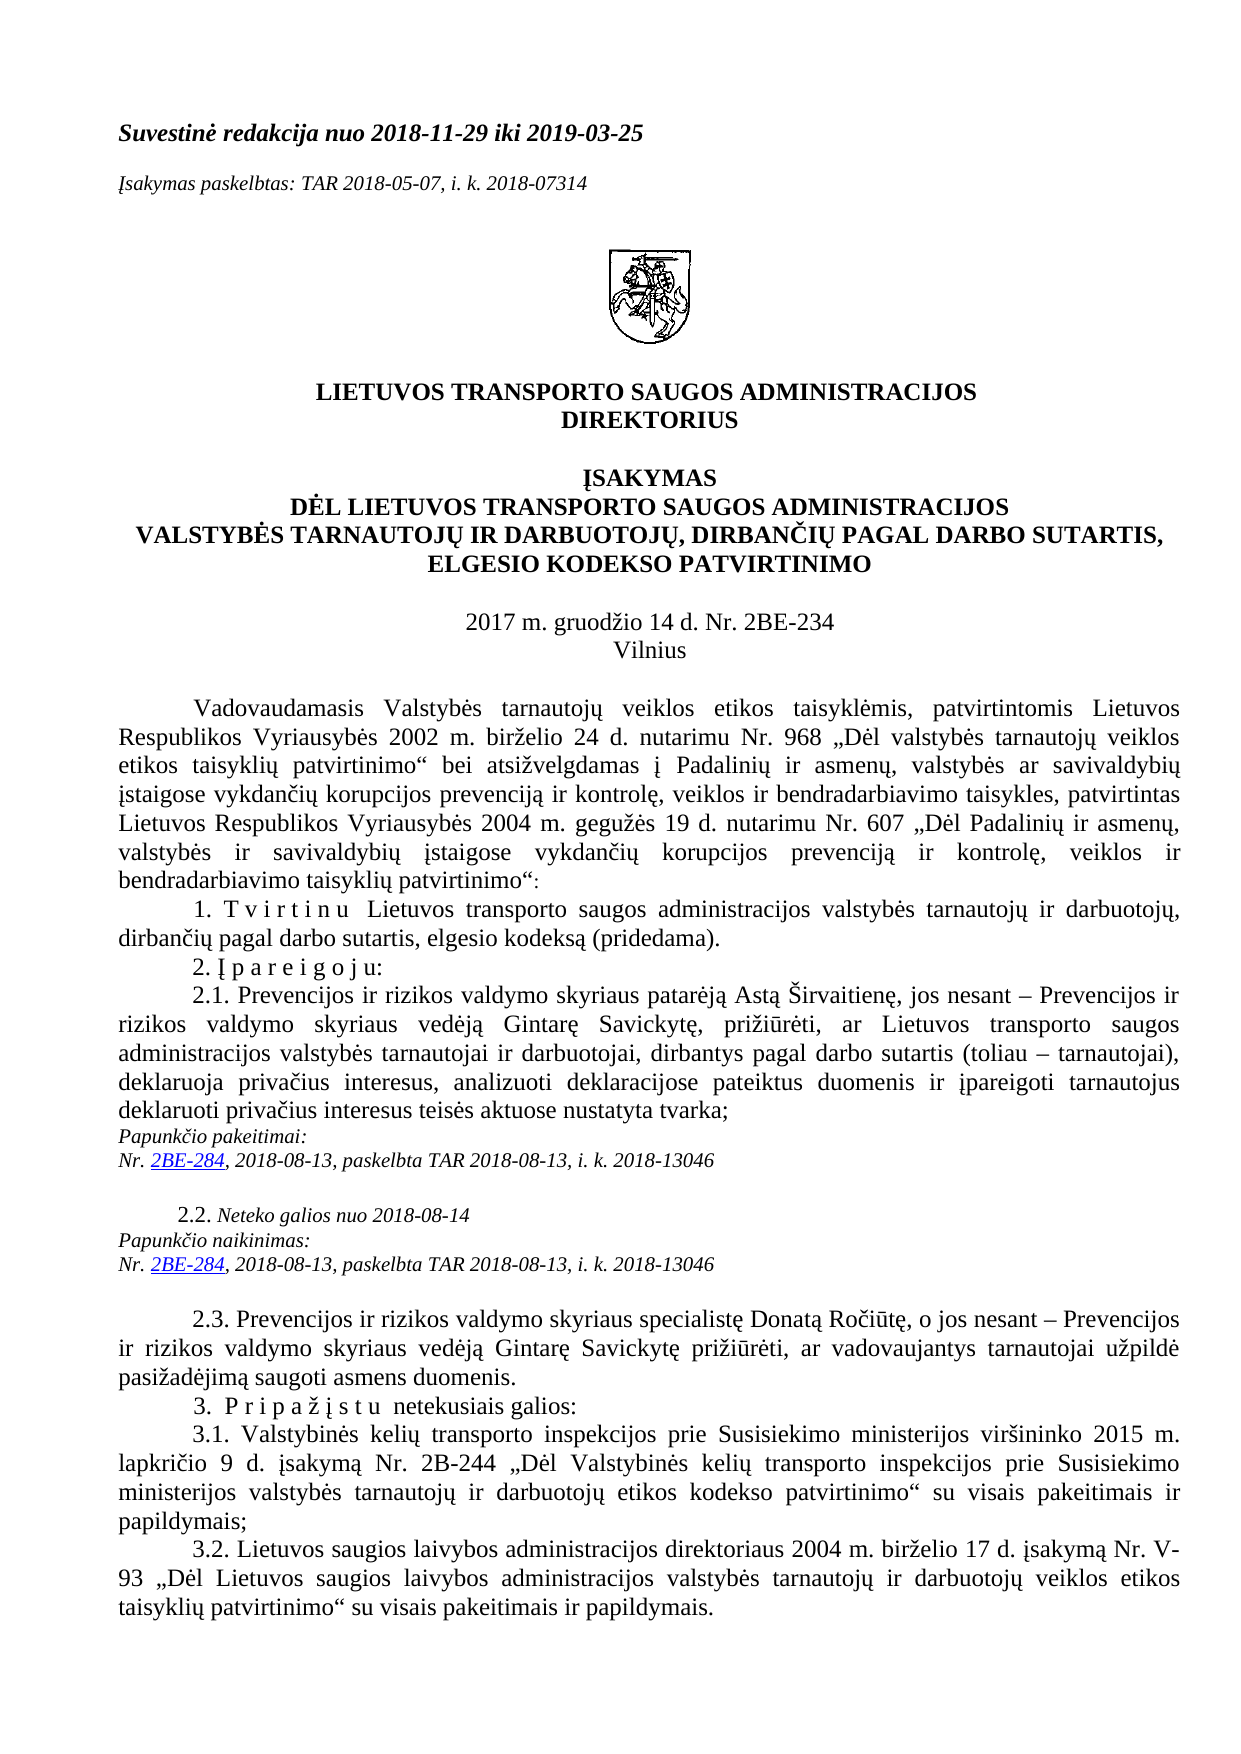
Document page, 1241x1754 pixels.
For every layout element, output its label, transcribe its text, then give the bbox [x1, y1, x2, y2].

text Nr. 2BE-284, 2018-08-13, paskelbta TAR 2018-08-13, i. k. 2018-13046 [118, 1252, 1181, 1276]
text 3.1. Valstybinės kelių transporto inspekcijos prie Susisiekimo ministerijos viršininko 2015 m. lapkričio 9 d. įsakymą Nr. 2B-244 „Dėl Valstybinės kelių transporto inspekcijos prie Susisiekimo ministerijos valstybės tarnautojų ir darbuotojų etikos kodekso patvirtinimo“ su visais pakeitimais ir papildymais; [118, 1419, 1181, 1534]
text DIREKTORIUS [118, 406, 1181, 434]
text 2. Į p a r e i g o j u: [118, 952, 1181, 981]
text Nr. 2BE-284, 2018-08-13, paskelbta TAR 2018-08-13, i. k. 2018-13046 [118, 1148, 1181, 1172]
text LIETUVOS TRANSPORTO SAUGOS ADMINISTRACIJOS [118, 377, 1181, 406]
text 2017 m. gruodžio 14 d. Nr. 2BE-234 [118, 607, 1181, 636]
text 3.2. Lietuvos saugios laivybos administracijos direktoriaus 2004 m. birželio 17 d. įsakymą Nr. V-93 „Dėl Lietuvos saugios laivybos administracijos valstybės tarnautojų ir darbuotojų veiklos etikos taisyklių patvirtinimo“ su visais pakeitimais ir papildymais. [118, 1534, 1181, 1621]
text Papunkčio pakeitimai: [118, 1124, 1181, 1148]
text Vilnius [118, 636, 1181, 664]
text Papunkčio naikinimas: [118, 1228, 1181, 1252]
text 3. Pripažįstu netekusiais galios: [118, 1391, 1181, 1419]
text Vadovaudamasis Valstybės tarnautojų veiklos etikos taisyklėmis, patvirtintomis Lietuvos Respublikos Vyriausybės 2002 m. birželio 24 d. nutarimu Nr. 968 „Dėl valstybės tarnautojų veiklos etikos taisyklių patvirtinimo“ bei atsižvelgdamas į Padalinių ir asmenų, valstybės ar savivaldybių įstaigose vykdančių korupcijos prevenciją ir kontrolę, veiklos ir bendradarbiavimo taisykles, patvirtintas Lietuvos Respublikos Vyriausybės 2004 m. gegužės 19 d. nutarimu Nr. 607 „Dėl Padalinių ir asmenų, valstybės ir savivaldybių įstaigose vykdančių korupcijos prevenciją ir kontrolę, veiklos ir bendradarbiavimo taisyklių patvirtinimo“: [118, 693, 1181, 894]
text Suvestinė redakcija nuo 2018-11-29 iki 2019-03-25 [118, 118, 1181, 147]
text 1. Tvirtinu Lietuvos transporto saugos administracijos valstybės tarnautojų ir darbuotojų, dirbančių pagal darbo sutartis, elgesio kodeksą (pridedama). [118, 894, 1181, 952]
text 2.3. Prevencijos ir rizikos valdymo skyriaus specialistę Donatą Ročiūtę, o jos nesant – Prevencijos ir rizikos valdymo skyriaus vedėją Gintarę Savickytę prižiūrėti, ar vadovaujantys tarnautojai užpildė pasižadėjimą saugoti asmens duomenis. [118, 1304, 1181, 1391]
text Įsakymas paskelbtas: TAR 2018-05-07, i. k. 2018-07314 [118, 171, 1181, 195]
text 2.2. Neteko galios nuo 2018-08-14 [118, 1201, 1181, 1228]
text ĮSAKYMAS [118, 463, 1181, 492]
text DĖL LIETUVOS TRANSPORTO SAUGOS ADMINISTRACIJOS [118, 492, 1181, 521]
text 2.1. Prevencijos ir rizikos valdymo skyriaus patarėją Astą Širvaitienę, jos nesant – Prevencijos ir rizikos valdymo skyriaus vedėją Gintarę Savickytę, prižiūrėti, ar Lietuvos transporto saugos administracijos valstybės tarnautojai ir darbuotojai, dirbantys pagal darbo sutartis (toliau – tarnautojai), deklaruoja privačius interesus, analizuoti deklaracijose pateiktus duomenis ir įpareigoti tarnautojus deklaruoti privačius interesus teisės aktuose nustatyta tvarka; [118, 981, 1181, 1124]
text VALSTYBĖS TARNAUTOJŲ IR DARBUOTOJŲ, DIRBANČIŲ PAGAL DARBO SUTARTIS, ELGESIO KODEKSO PATVIRTINIMO [118, 521, 1181, 578]
